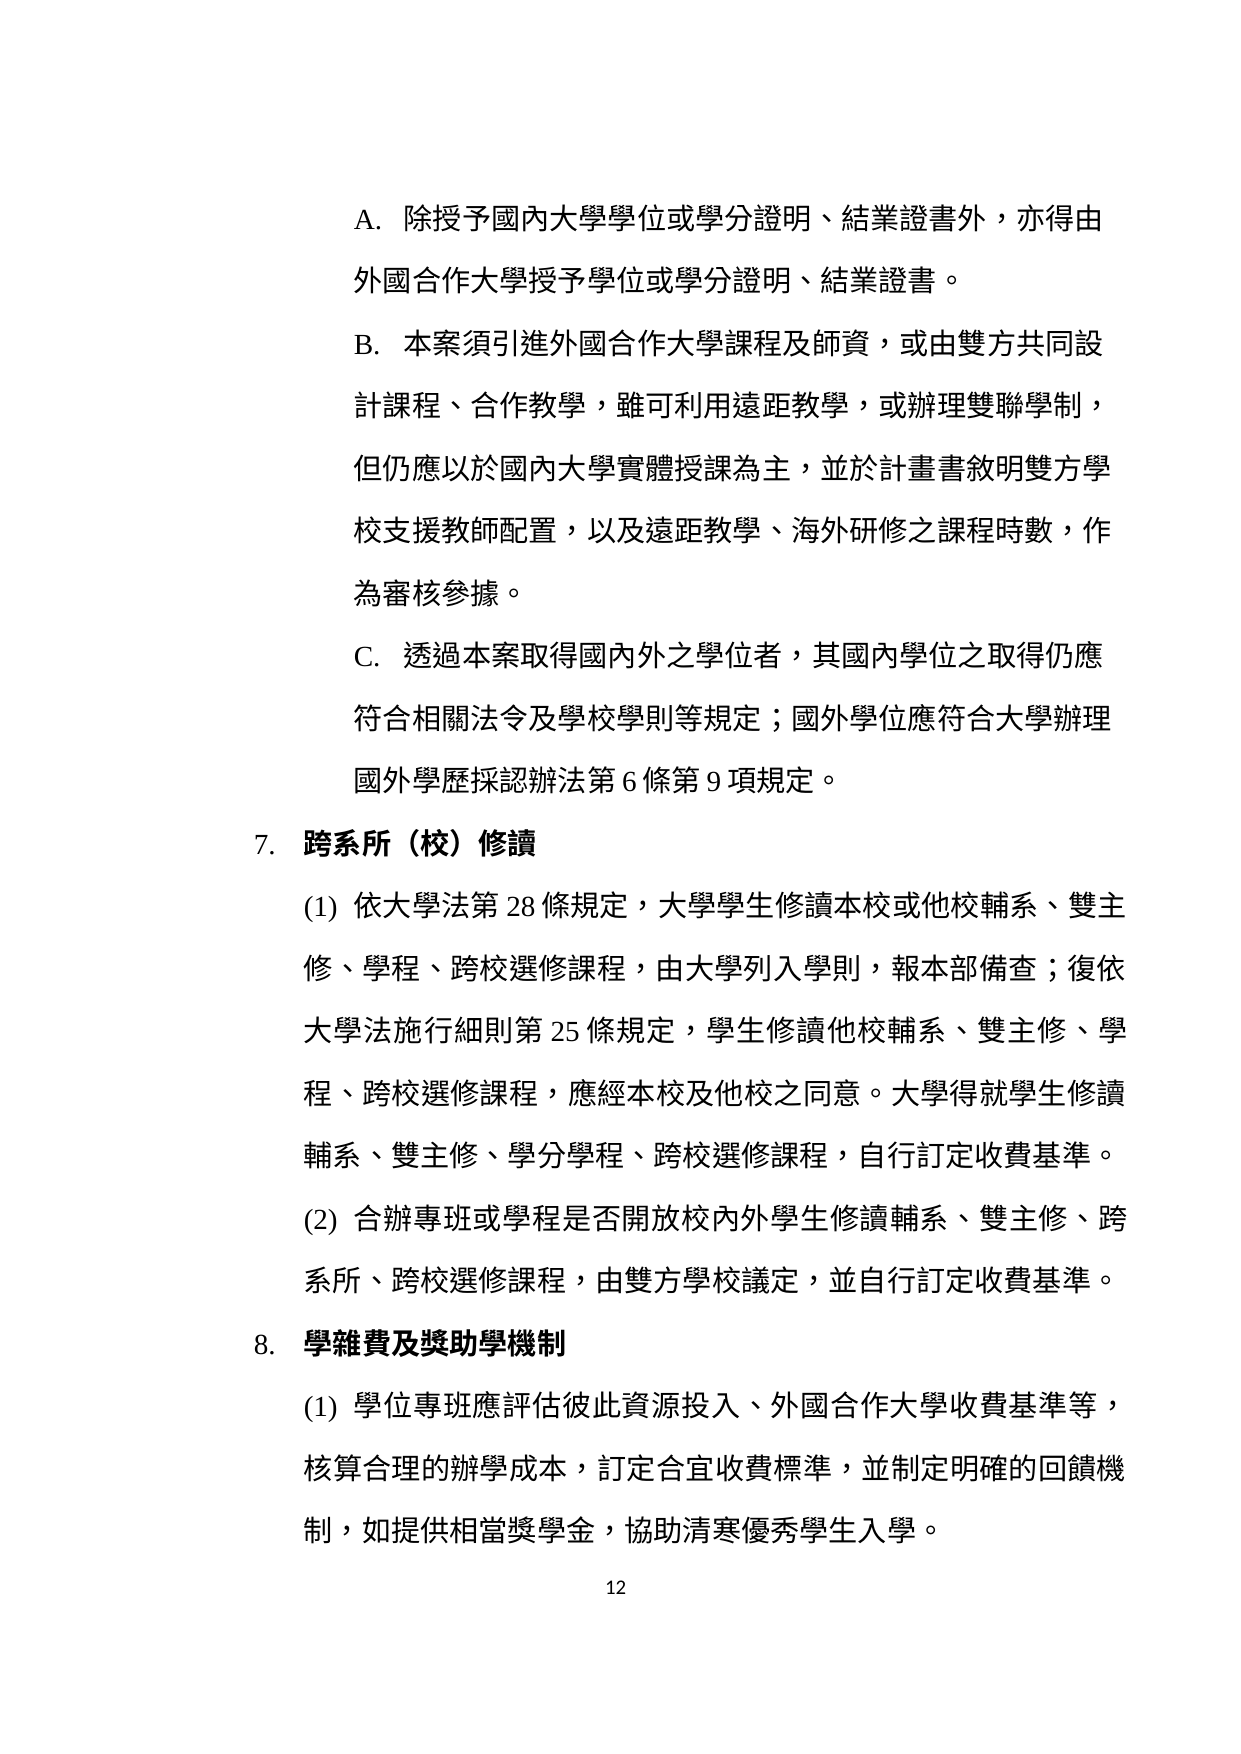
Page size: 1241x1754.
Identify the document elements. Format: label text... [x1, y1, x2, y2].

list 本案須引進外國合作大學課程及師資，或由雙方共同設計課程、合作教學，雖可利用遠距教學，或辦理雙聯學制，但仍應以於國內大學實體授課為主，並於計畫書敘明雙方學校支援教師配置，以及遠距教學、海外研修之課程時數，作為審核參據。 [353, 300, 1128, 612]
list 透過本案取得國內外之學位者，其國內學位之取得仍應符合相關法令及學校學則等規定；國外學位應符合大學辦理國外學歷採認辦法第6條第9項規定。 [353, 612, 1128, 800]
list 跨系所（校）修讀 [253, 800, 1128, 862]
list 學位專班應評估彼此資源投入、外國合作大學收費基準等，核算合理的辦學成本，訂定合宜收費標準，並制定明確的回饋機制，如提供相當獎學金，協助清寒優秀學生入學。 [303, 1362, 1128, 1550]
list 除授予國內大學學位或學分證明、結業證書外，亦得由外國合作大學授予學位或學分證明、結業證書。 [353, 175, 1128, 300]
list 學雜費及獎助學機制 [253, 1300, 1128, 1362]
list 合辦專班或學程是否開放校內外學生修讀輔系、雙主修、跨系所、跨校選修課程，由雙方學校議定，並自行訂定收費基準。 [303, 1175, 1128, 1300]
list 依大學法第28條規定，大學學生修讀本校或他校輔系、雙主修、學程、跨校選修課程，由大學列入學則，報本部備查；復依大學法施行細則第25條規定，學生修讀他校輔系、雙主修、學程、跨校選修課程，應經本校及他校之同意。大學得就學生修讀輔系、雙主修、學分學程、跨校選修課程，自行訂定收費基準。 [303, 862, 1128, 1175]
